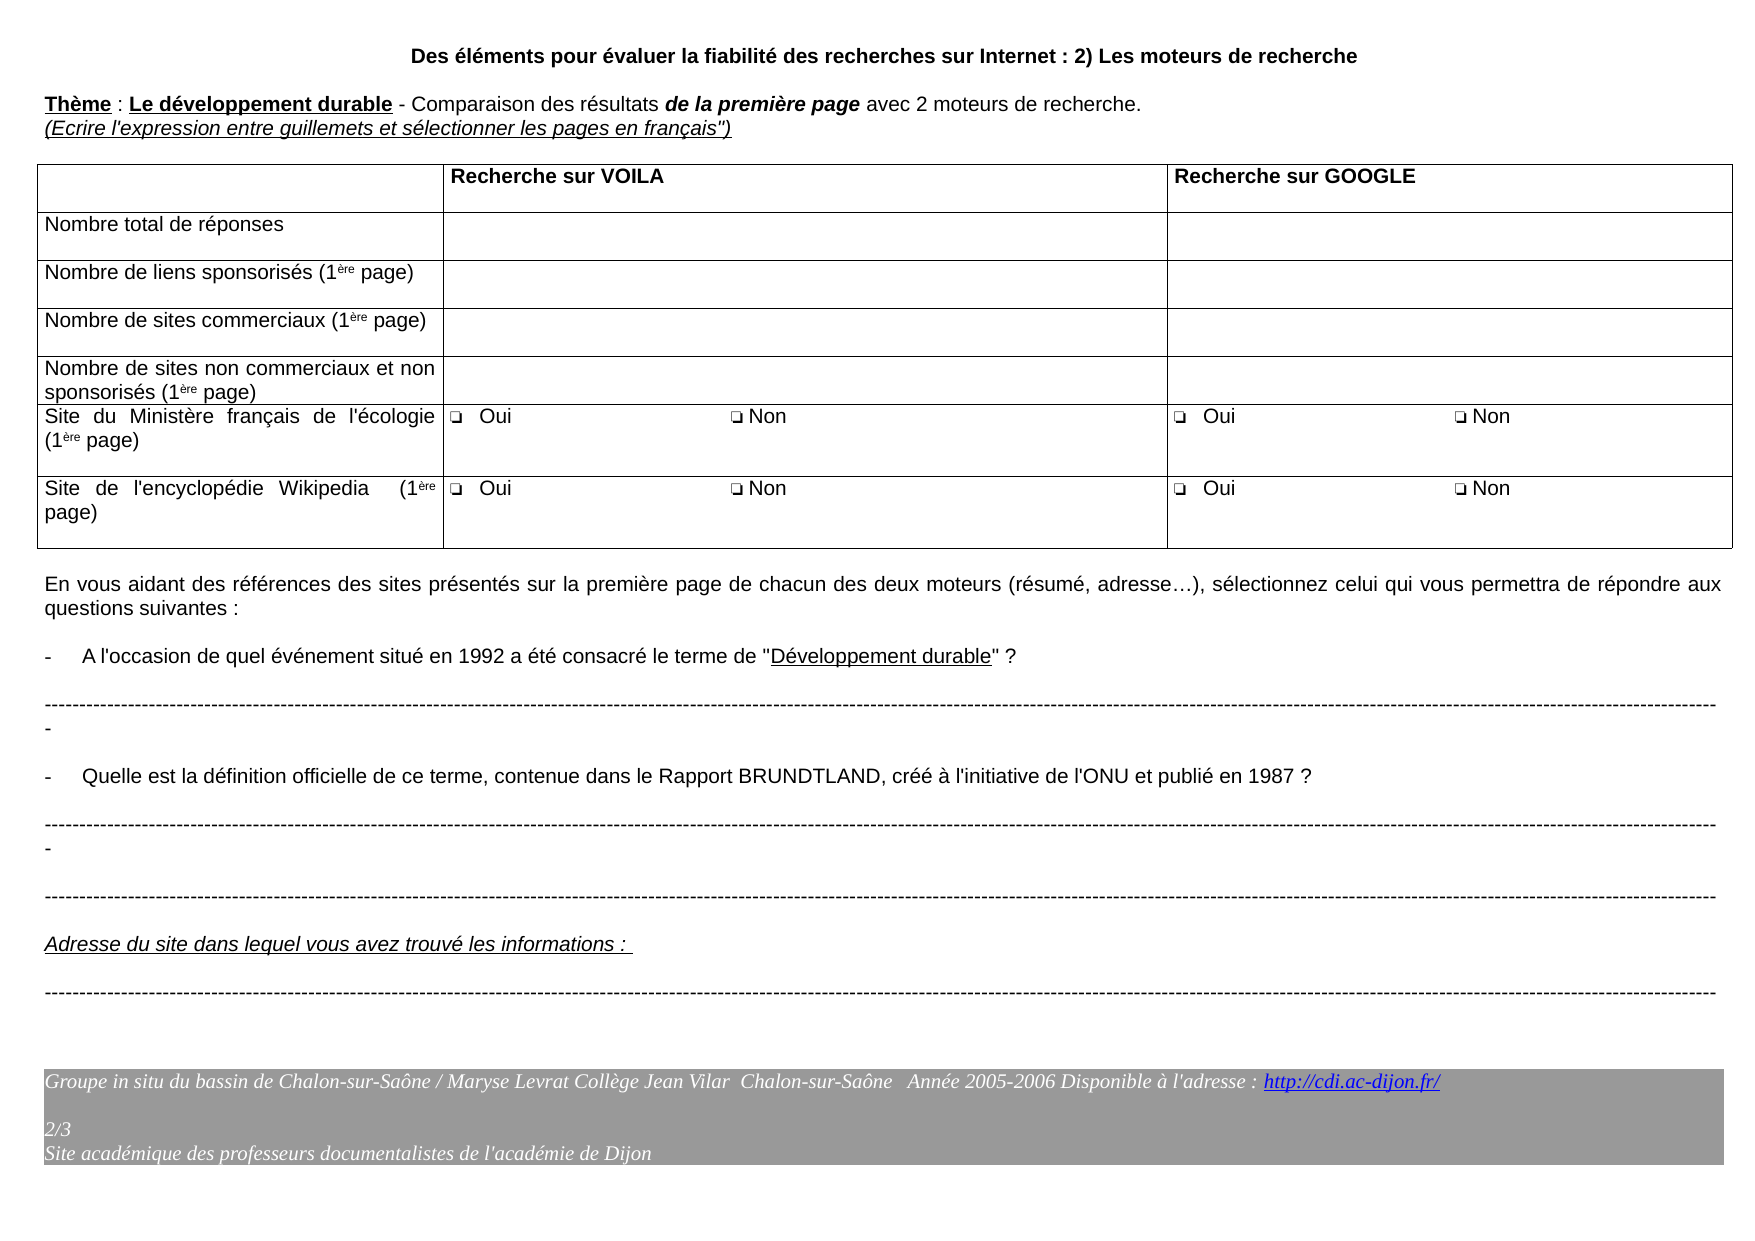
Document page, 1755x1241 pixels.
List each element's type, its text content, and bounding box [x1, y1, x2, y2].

table_cell o Oui o Non [444, 405, 1167, 476]
table_cell Nombre de liens sponsorisés (1ère page) [38, 261, 443, 308]
text ------------------------------------------------------------------------------------------------------------------------------------------------------------------------------------------------------------------------------------------------- [44, 980, 1724, 1004]
table_header [38, 165, 443, 212]
table_cell [444, 261, 1167, 308]
table_header Recherche sur VOILA [444, 165, 1167, 212]
table_cell [1168, 357, 1732, 404]
table_cell Site de l'encyclopédie Wikipedia (1ère page) [38, 477, 443, 548]
list Quelle est la définition officielle de ce terme, contenue dans le Rapport BRUNDTLAND, créé à l'initiative de l'ONU et publié en 1987 ? [44, 764, 1724, 788]
table_cell Nombre de sites non commerciaux et non sponsorisés (1ère page) [38, 357, 443, 404]
text ------------------------------------------------------------------------------------------------------------------------------------------------------------------------------------------------------------------------------------------------- [44, 884, 1724, 908]
text En vous aidant des références des sites présentés sur la première page de chacun des deux moteurs (résumé, adresse…), sélectionnez celui qui vous permettra de répondre aux questions suivantes : [44, 572, 1724, 620]
table_cell Nombre total de réponses [38, 213, 443, 260]
table_header Recherche sur GOOGLE [1168, 165, 1732, 212]
text -------------------------------------------------------------------------------------------------------------------------------------------------------------------------------------------------------------------------------------------------- [44, 812, 1724, 860]
text Thème : Le développement durable - Comparaison des résultats de la première page avec 2 moteurs de recherche. [44, 92, 1724, 116]
table_cell [444, 213, 1167, 260]
table_cell [1168, 309, 1732, 356]
table_cell Nombre de sites commerciaux (1ère page) [38, 309, 443, 356]
table_cell o Oui o Non [1168, 405, 1732, 476]
text Adresse du site dans lequel vous avez trouvé les informations : [44, 932, 1724, 956]
table_cell o Oui o Non [1168, 477, 1732, 548]
table_cell [1168, 213, 1732, 260]
table_cell o Oui o Non [444, 477, 1167, 548]
list A l'occasion de quel événement situé en 1992 a été consacré le terme de "Développement durable" ? [44, 644, 1724, 668]
table_cell [444, 357, 1167, 404]
text -------------------------------------------------------------------------------------------------------------------------------------------------------------------------------------------------------------------------------------------------- [44, 692, 1724, 740]
table_cell [1168, 261, 1732, 308]
table_cell Site du Ministère français de l'écologie (1ère page) [38, 405, 443, 476]
text (Ecrire l'expression entre guillemets et sélectionner les pages en français") [44, 116, 1724, 140]
text Des éléments pour évaluer la fiabilité des recherches sur Internet : 2) Les moteurs de recherche [44, 44, 1724, 68]
table_cell [444, 309, 1167, 356]
